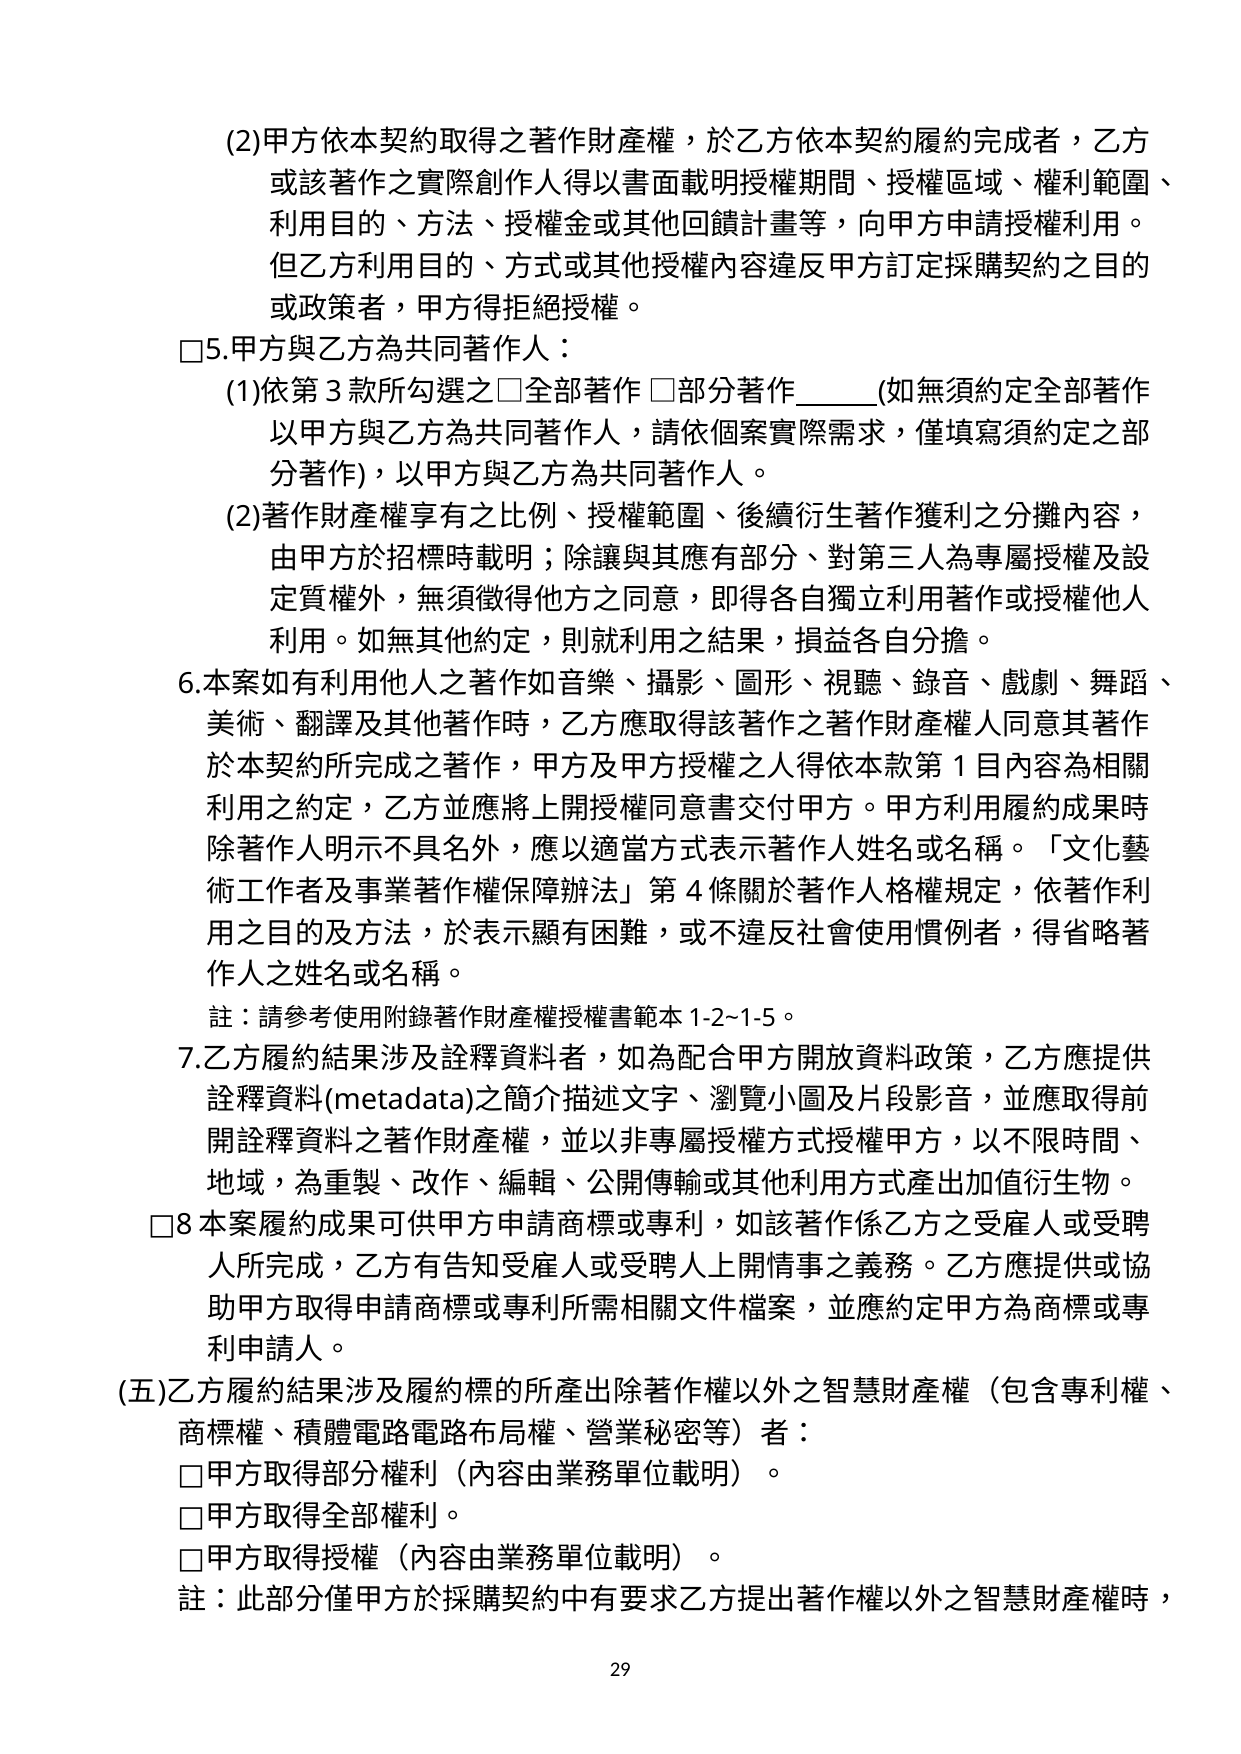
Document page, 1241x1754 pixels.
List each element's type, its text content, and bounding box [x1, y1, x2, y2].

text 註：此部分僅甲方於採購契約中有要求乙方提出著作權以外之智慧財產權時，方有適用；如果採購契約中並無要求乙方提出專利等智慧財產權時，本款請刪除。 [177, 1576, 1152, 1618]
text (2)甲方依本契約取得之著作財產權，於乙方依本契約履約完成者，乙方或該著作之實際創作人得以書面載明授權期間、授權區域、權利範圍、利用目的、方法、授權金或其他回饋計畫等，向甲方申請授權利用。但乙方利用目的、方式或其他授權內容違反甲方訂定採購契約之目的或政策者，甲方得拒絕授權。 [226, 118, 1152, 326]
text 7.乙方履約結果涉及詮釋資料者，如為配合甲方開放資料政策，乙方應提供詮釋資料(metadata)之簡介描述文字、瀏覽小圖及片段影音，並應取得前開詮釋資料之著作財產權，並以非專屬授權方式授權甲方，以不限時間、地域，為重製、改作、編輯、公開傳輸或其他利用方式產出加值衍生物。 [177, 1035, 1152, 1201]
text 6.本案如有利用他人之著作如音樂、攝影、圖形、視聽、錄音、戲劇、舞蹈、美術、翻譯及其他著作時，乙方應取得該著作之著作財產權人同意其著作於本契約所完成之著作，甲方及甲方授權之人得依本款第1目內容為相關利用之約定，乙方並應將上開授權同意書交付甲方。甲方利用履約成果時，除著作人明示不具名外，應以適當方式表示著作人姓名或名稱。「文化藝術工作者及事業著作權保障辦法」第4條關於著作人格權規定，依著作利用之目的及方法，於表示顯有困難，或不違反社會使用慣例者，得省略著作人之姓名或名稱。 [177, 660, 1152, 993]
text (1)依第3款所勾選之□全部著作 □部分著作 (如無須約定全部著作以甲方與乙方為共同著作人，請依個案實際需求，僅填寫須約定之部分著作)，以甲方與乙方為共同著作人。 [226, 368, 1152, 493]
text (2)著作財產權享有之比例、授權範圍、後續衍生著作獲利之分攤內容，由甲方於招標時載明；除讓與其應有部分、對第三人為專屬授權及設定質權外，無須徵得他方之同意，即得各自獨立利用著作或授權他人利用。如無其他約定，則就利用之結果，損益各自分擔。 [226, 493, 1152, 660]
text □甲方取得部分權利（內容由業務單位載明）。 [164, 1451, 1152, 1493]
text □甲方取得全部權利。 [164, 1493, 1152, 1535]
text □5.甲方與乙方為共同著作人： [177, 326, 1152, 368]
text (五)乙方履約結果涉及履約標的所產出除著作權以外之智慧財產權（包含專利權、商標權、積體電路電路布局權、營業秘密等）者： [118, 1368, 1152, 1451]
text □8本案履約成果可供甲方申請商標或專利，如該著作係乙方之受雇人或受聘人所完成，乙方有告知受雇人或受聘人上開情事之義務。乙方應提供或協助甲方取得申請商標或專利所需相關文件檔案，並應約定甲方為商標或專利申請人。 [148, 1201, 1152, 1368]
text 註：請參考使用附錄著作財產權授權書範本1-2~1-5。 [208, 993, 1152, 1035]
text □甲方取得授權（內容由業務單位載明）。 [164, 1535, 1152, 1576]
